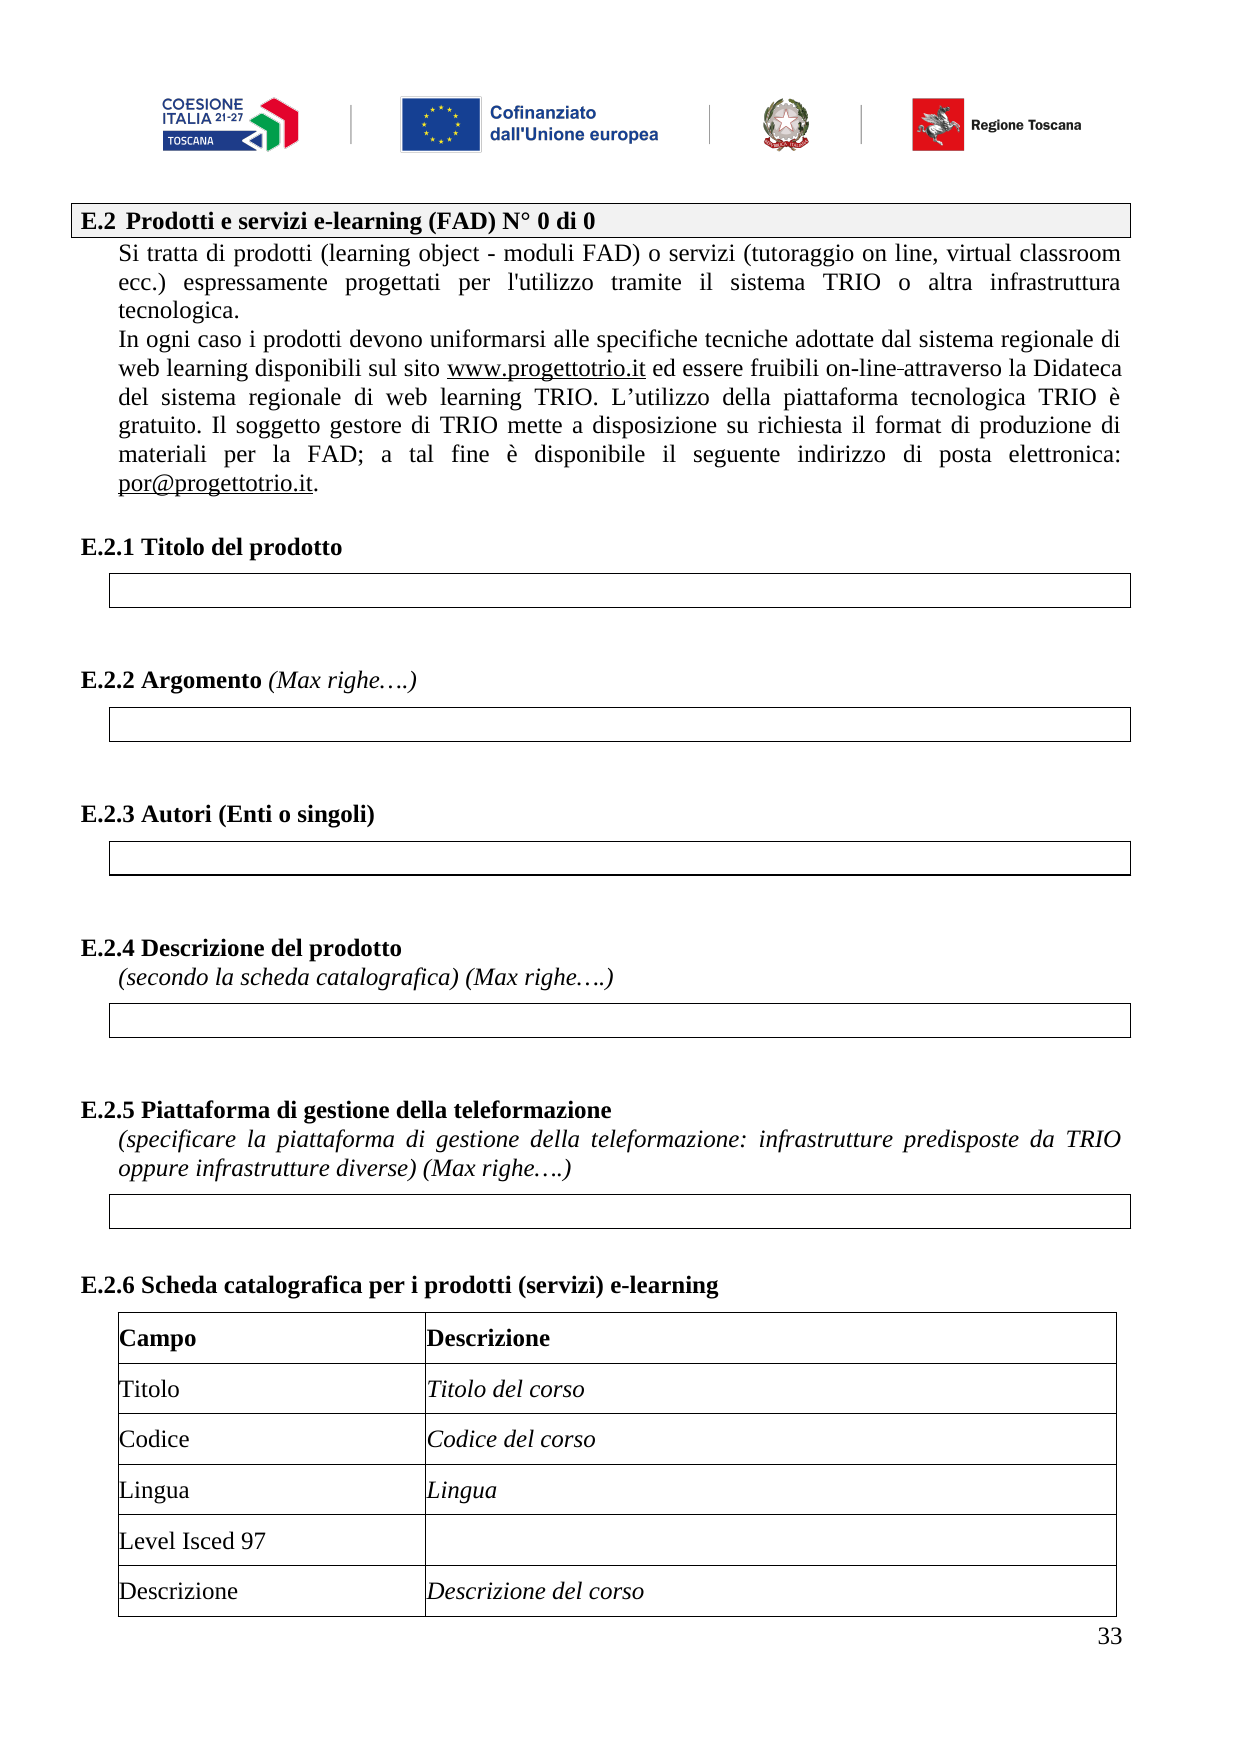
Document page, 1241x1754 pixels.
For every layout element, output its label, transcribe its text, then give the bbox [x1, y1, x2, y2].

table_cell Codice del corso [426, 1414, 1116, 1464]
table_cell Codice [119, 1414, 425, 1464]
subtitle E.2.1 Titolo del prodotto [81, 532, 1122, 561]
subtitle E.2 Prodotti e servizi e-learning (FAD) N° 0 di 0 [72, 204, 1130, 237]
subtitle E.2.5 Piattaforma di gestione della teleformazione [81, 1096, 1122, 1124]
table_header Descrizione [426, 1313, 1116, 1362]
table_cell Titolo [119, 1364, 425, 1413]
table_cell Lingua [119, 1465, 425, 1514]
text In ogni caso i prodotti devono uniformarsi alle specifiche tecniche adottate dal sistema regionale di web learning disponibili sul sito www.progettotrio.it ed essere fruibili on-line attraverso la Didateca del sistema regionale di web learning TRIO. L’utilizzo della piattaforma tecnologica TRIO è gratuito. Il soggetto gestore di TRIO mette a disposizione su richiesta il format di produzione di materiali per la FAD; a tal fine è disponibile il seguente indirizzo di posta elettronica: por@progettotrio.it. [118, 324, 1122, 497]
subtitle E.2.2 Argomento (Max righe….) [81, 666, 1122, 694]
text (specificare la piattaforma di gestione della teleformazione: infrastrutture predisposte da TRIO oppure infrastrutture diverse) (Max righe….) [118, 1124, 1122, 1182]
table_cell Titolo del corso [426, 1364, 1116, 1413]
table_cell Level Isced 97 [119, 1515, 425, 1565]
subtitle E.2.4 Descrizione del prodotto [81, 933, 1122, 962]
text Si tratta di prodotti (learning object - moduli FAD) o servizi (tutoraggio on line, virtual classroom ecc.) espressamente progettati per l'utilizzo tramite il sistema TRIO o altra infrastruttura tecnologica. [118, 238, 1122, 324]
text (secondo la scheda catalografica) (Max righe….) [118, 962, 1122, 991]
subtitle E.2.6 Scheda catalografica per i prodotti (servizi) e-learning [81, 1271, 1122, 1299]
subtitle E.2.3 Autori (Enti o singoli) [81, 799, 1122, 828]
table_cell Descrizione [119, 1566, 425, 1616]
table_header Campo [119, 1313, 425, 1362]
table_cell Lingua [426, 1465, 1116, 1514]
table_cell Descrizione del corso [426, 1566, 1116, 1616]
table_cell [426, 1515, 1116, 1565]
